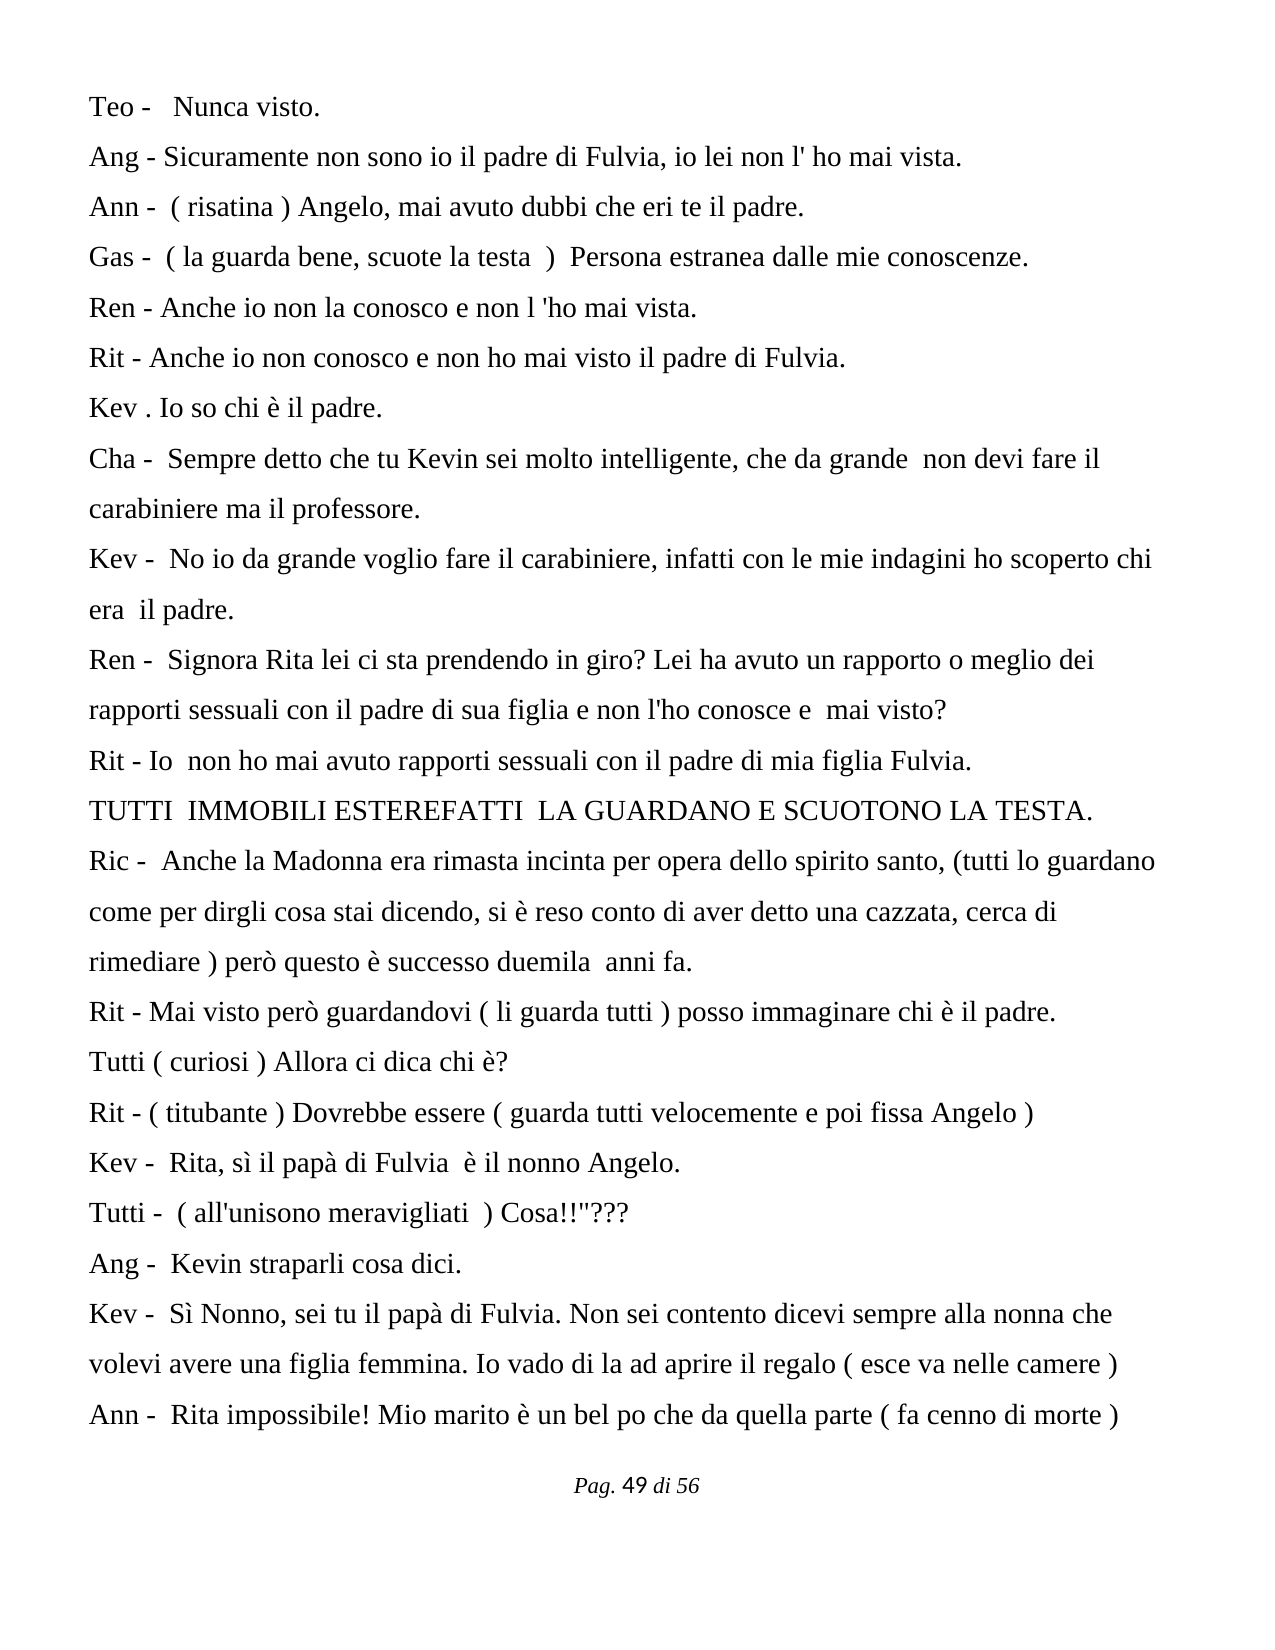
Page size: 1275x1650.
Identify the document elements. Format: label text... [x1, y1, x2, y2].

text Rit - Io non ho mai avuto rapporti sessuali con il padre di mia figlia Fulvia. [89, 743, 1186, 776]
text Ren - Anche io non la conosco e non l 'ho mai vista. [89, 290, 1186, 323]
text Rit - Mai visto però guardandovi ( li guarda tutti ) posso immaginare chi è il padre. Tutti ( curiosi ) Allora ci dica chi è? Rit - ( titubante ) Dovrebbe essere ( guarda tutti velocemente e poi fissa Angelo ) Kev - Rita, sì il papà di Fulvia è il nonno Angelo. Tutti - ( all'unisono meravigliati ) Cosa!!"??? Ang - Kevin straparli cosa dici. Kev - Sì Nonno, sei tu il papà di Fulvia. Non sei contento dicevi sempre alla nonna che volevi avere una figlia femmina. Io vado di la ad aprire il regalo ( esce va nelle camere ) Ann - Rita impossibile! Mio marito è un bel po che da quella parte ( fa cenno di morte ) [89, 994, 1186, 1430]
text TUTTI IMMOBILI ESTEREFATTI LA GUARDANO E SCUOTONO LA TESTA. Ric - Anche la Madonna era rimasta incinta per opera dello spirito santo, (tutti lo guardano come per dirgli cosa stai dicendo, si è reso conto di aver detto una cazzata, cerca di rimediare ) però questo è successo duemila anni fa. [89, 793, 1186, 977]
text Teo - Nunca visto. [89, 89, 1186, 122]
text Gas - ( la guarda bene, scuote la testa ) Persona estranea dalle mie conoscenze. [89, 239, 1186, 273]
text Ann - ( risatina ) Angelo, mai avuto dubbi che eri te il padre. [89, 189, 1186, 223]
text Ren - Signora Rita lei ci sta prendendo in giro? Lei ha avuto un rapporto o meglio dei rapporti sessuali con il padre di sua figlia e non l'ho conosce e mai visto? [89, 642, 1186, 726]
text Rit - Anche io non conosco e non ho mai visto il padre di Fulvia. [89, 340, 1186, 374]
text Kev . Io so chi è il padre. Cha - Sempre detto che tu Kevin sei molto intelligente, che da grande non devi fare il carabiniere ma il professore. [89, 391, 1186, 525]
text Kev - No io da grande voglio fare il carabiniere, infatti con le mie indagini ho scoperto chi era il padre. [89, 541, 1186, 625]
text Ang - Sicuramente non sono io il padre di Fulvia, io lei non l' ho mai vista. [89, 139, 1186, 172]
